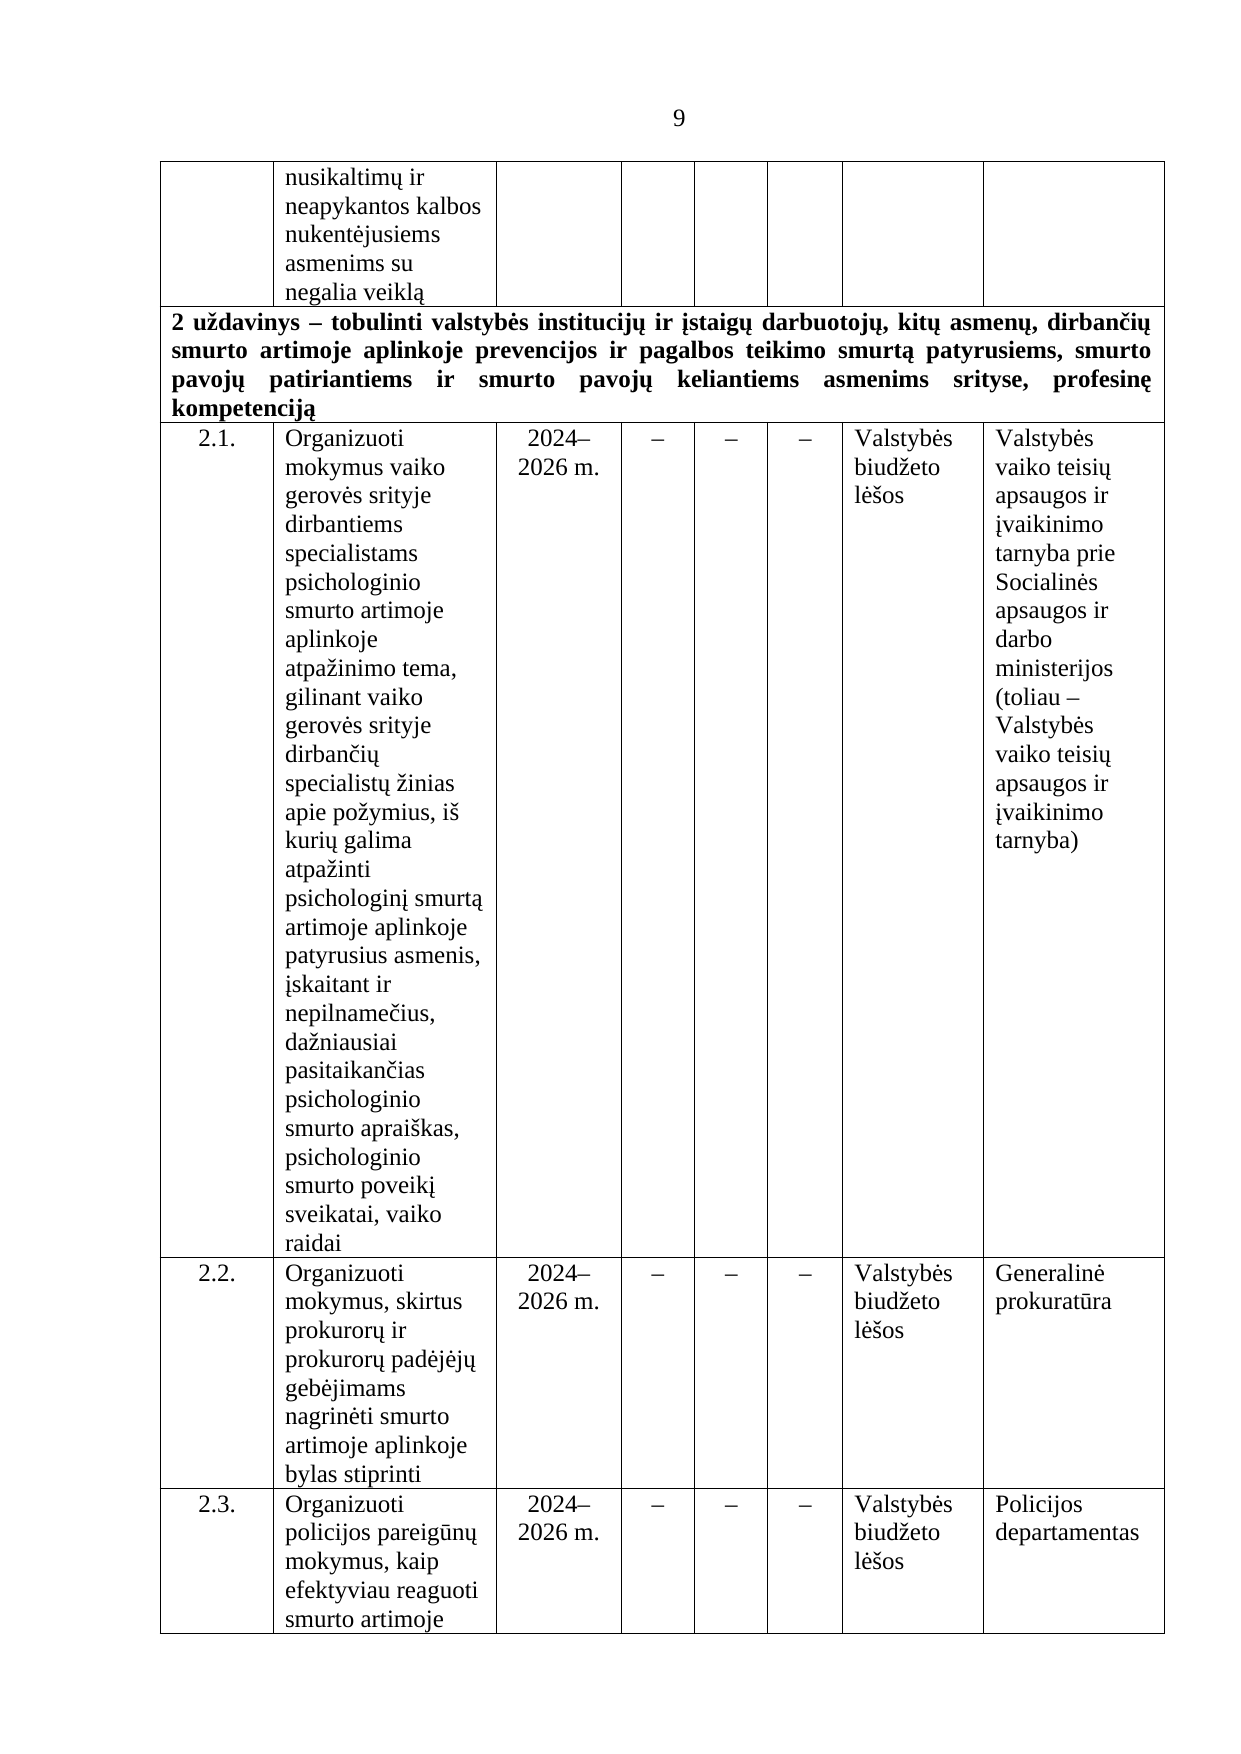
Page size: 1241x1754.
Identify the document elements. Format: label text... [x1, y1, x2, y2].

table_cell – [768, 1258, 842, 1488]
table_cell 2024–2026 m. [497, 1258, 621, 1488]
table_cell Organizuoti mokymus vaiko gerovės srityje dirbantiems specialistams psichologinio smurto artimoje aplinkoje atpažinimo tema, gilinant vaiko gerovės srityje dirbančių specialistų žinias apie požymius, iš kurių galima atpažinti psichologinį smurtą artimoje aplinkoje patyrusius asmenis, įskaitant ir nepilnamečius, dažniausiai pasitaikančias psichologinio smurto apraiškas, psichologinio smurto poveikį sveikatai, vaiko raidai [274, 423, 496, 1257]
table_cell Valstybės biudžeto lėšos [843, 423, 983, 1257]
table_cell 2 uždavinys – tobulinti valstybės institucijų ir įstaigų darbuotojų, kitų asmenų, dirbančių smurto artimoje aplinkoje prevencijos ir pagalbos teikimo smurtą patyrusiems, smurto pavojų patiriantiems ir smurto pavojų keliantiems asmenims srityse, profesinę kompetenciją [161, 307, 1164, 422]
table_cell nusikaltimų ir neapykantos kalbos nukentėjusiems asmenims su negalia veiklą [274, 162, 496, 306]
table_cell [695, 162, 767, 306]
table_cell [622, 162, 694, 306]
table_cell – [622, 1258, 694, 1488]
table_cell – [695, 1258, 767, 1488]
table_cell – [622, 423, 694, 1257]
table_cell [497, 162, 621, 306]
table_cell Generalinė prokuratūra [984, 1258, 1164, 1488]
table_cell Valstybės biudžeto lėšos [843, 1489, 983, 1632]
table_cell 2.1. [161, 423, 273, 1257]
table_cell 2024–2026 m. [497, 423, 621, 1257]
table_cell 2.3. [161, 1489, 273, 1632]
table_cell – [768, 423, 842, 1257]
table_cell – [622, 1489, 694, 1632]
table_cell 2024–2026 m. [497, 1489, 621, 1632]
table_cell [843, 162, 983, 306]
table_cell Organizuoti policijos pareigūnų mokymus, kaip efektyviau reaguoti smurto artimoje [274, 1489, 496, 1632]
table_cell [768, 162, 842, 306]
table_cell Valstybės biudžeto lėšos [843, 1258, 983, 1488]
table_cell – [695, 423, 767, 1257]
table_cell – [695, 1489, 767, 1632]
table_cell Policijos departamentas [984, 1489, 1164, 1632]
table_cell Valstybės vaiko teisių apsaugos ir įvaikinimo tarnyba prie Socialinės apsaugos ir darbo ministerijos (toliau – Valstybės vaiko teisių apsaugos ir įvaikinimo tarnyba) [984, 423, 1164, 1257]
table_cell – [768, 1489, 842, 1632]
table_cell Organizuoti mokymus, skirtus prokurorų ir prokurorų padėjėjų gebėjimams nagrinėti smurto artimoje aplinkoje bylas stiprinti [274, 1258, 496, 1488]
table_cell [984, 162, 1164, 306]
table_cell 2.2. [161, 1258, 273, 1488]
table_cell [161, 162, 273, 306]
